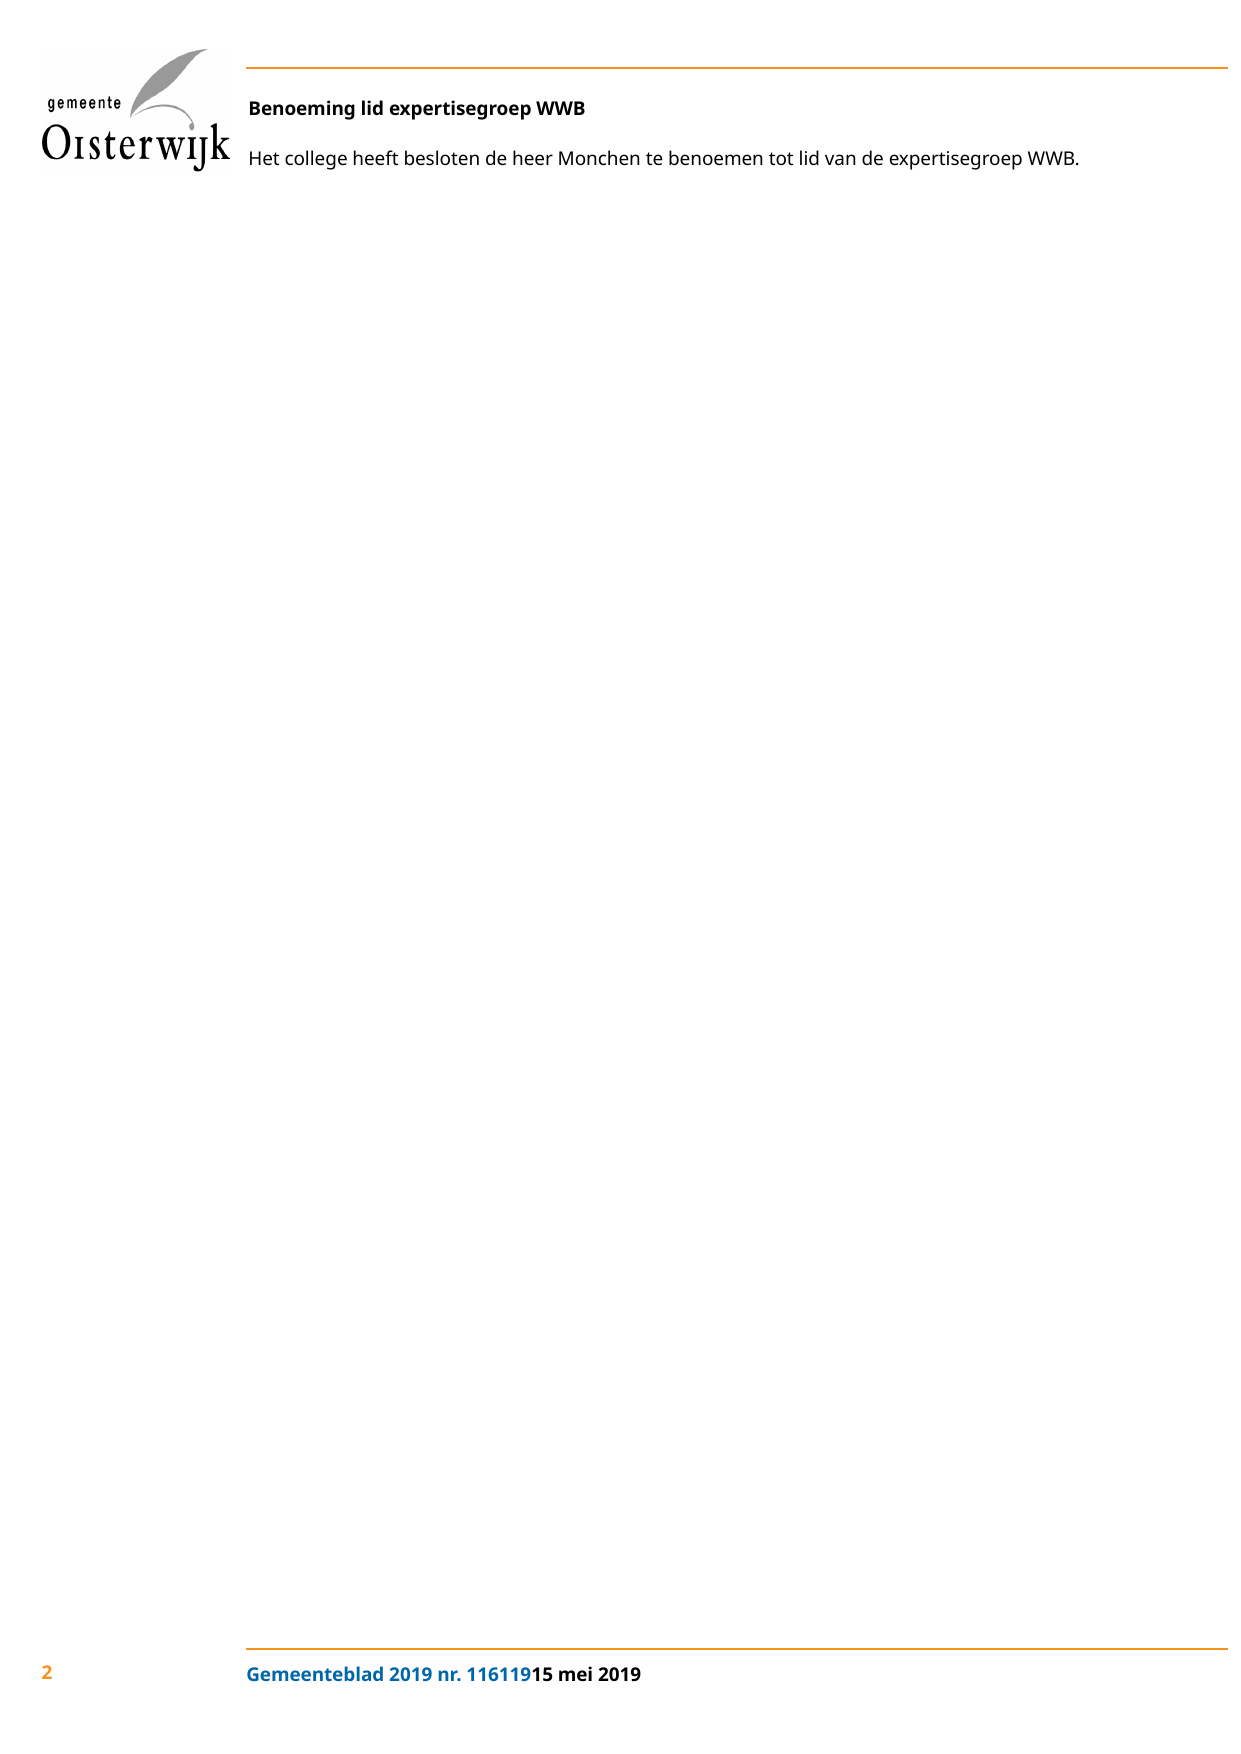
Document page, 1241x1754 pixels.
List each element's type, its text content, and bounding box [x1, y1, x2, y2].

picture [41, 47, 231, 172]
text Benoeming lid expertisegroep WWB [248, 95, 1152, 121]
text Het college heeft besloten de heer Monchen te benoemen tot lid van de expertisegroep WWB. [248, 145, 1152, 171]
